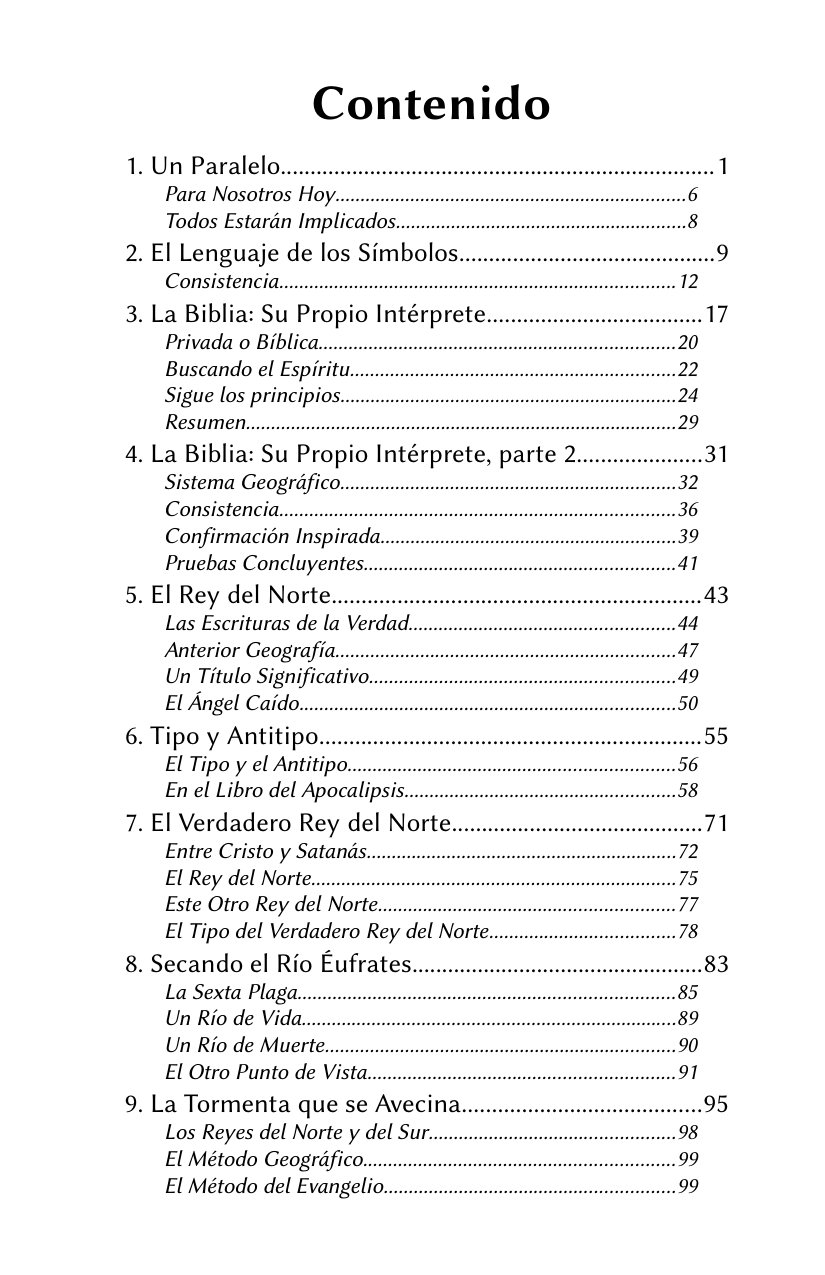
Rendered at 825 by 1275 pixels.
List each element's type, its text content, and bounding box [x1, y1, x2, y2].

text El Método Geográfico 99 [163, 1146, 712, 1172]
text Consistencia 36 [163, 496, 712, 522]
text El Método del Evangelio 99 [163, 1173, 712, 1199]
text Para Nosotros Hoy 6 [163, 181, 712, 207]
text Los Reyes del Norte y del Sur 98 [163, 1119, 712, 1145]
text El Tipo y el Antitipo 56 [163, 751, 712, 777]
text El Tipo del Verdadero Rey del Norte 78 [163, 918, 712, 944]
text El Rey del Norte 75 [163, 865, 712, 891]
text Resumen 29 [163, 409, 712, 435]
list La Tormenta que se Avecina 95 [150, 1088, 750, 1119]
text Un Río de Muerte 90 [163, 1032, 712, 1058]
list La Biblia: Su Propio Intérprete 17 [150, 298, 750, 329]
text El Otro Punto de Vista 91 [163, 1059, 712, 1085]
text Un Título Significativo 49 [163, 663, 712, 689]
text Privada o Bíblica 20 [163, 329, 712, 355]
list El Lenguaje de los Símbolos 9 [150, 237, 750, 268]
text Las Escrituras de la Verdad 44 [163, 610, 712, 636]
text Sigue los principios 24 [163, 382, 712, 408]
list Tipo y Antitipo 55 [150, 720, 750, 751]
text Anterior Geografía 47 [163, 637, 712, 663]
text Entre Cristo y Satanás 72 [163, 838, 712, 864]
text El Ángel Caído 50 [163, 690, 712, 716]
list El Verdadero Rey del Norte 71 [150, 807, 750, 838]
text La Sexta Plaga 85 [163, 979, 712, 1005]
text Un Río de Vida 89 [163, 1005, 712, 1031]
text Consistencia 12 [163, 268, 712, 294]
text Sistema Geográfico 32 [163, 469, 712, 496]
text Todos Estarán Implicados 8 [163, 208, 712, 234]
title Contenido [112, 75, 750, 132]
text Buscando el Espíritu 22 [163, 356, 712, 382]
text En el Libro del Apocalipsis 58 [163, 777, 712, 803]
text Este Otro Rey del Norte 77 [163, 891, 712, 917]
text Pruebas Concluyentes 41 [163, 549, 712, 576]
list Un Paralelo 1 [150, 150, 750, 181]
list Secando el Río Éufrates 83 [150, 948, 750, 979]
list El Rey del Norte 43 [150, 579, 750, 610]
text Confirmación Inspirada 39 [163, 523, 712, 549]
list La Biblia: Su Propio Intérprete, parte 2 31 [150, 438, 750, 469]
